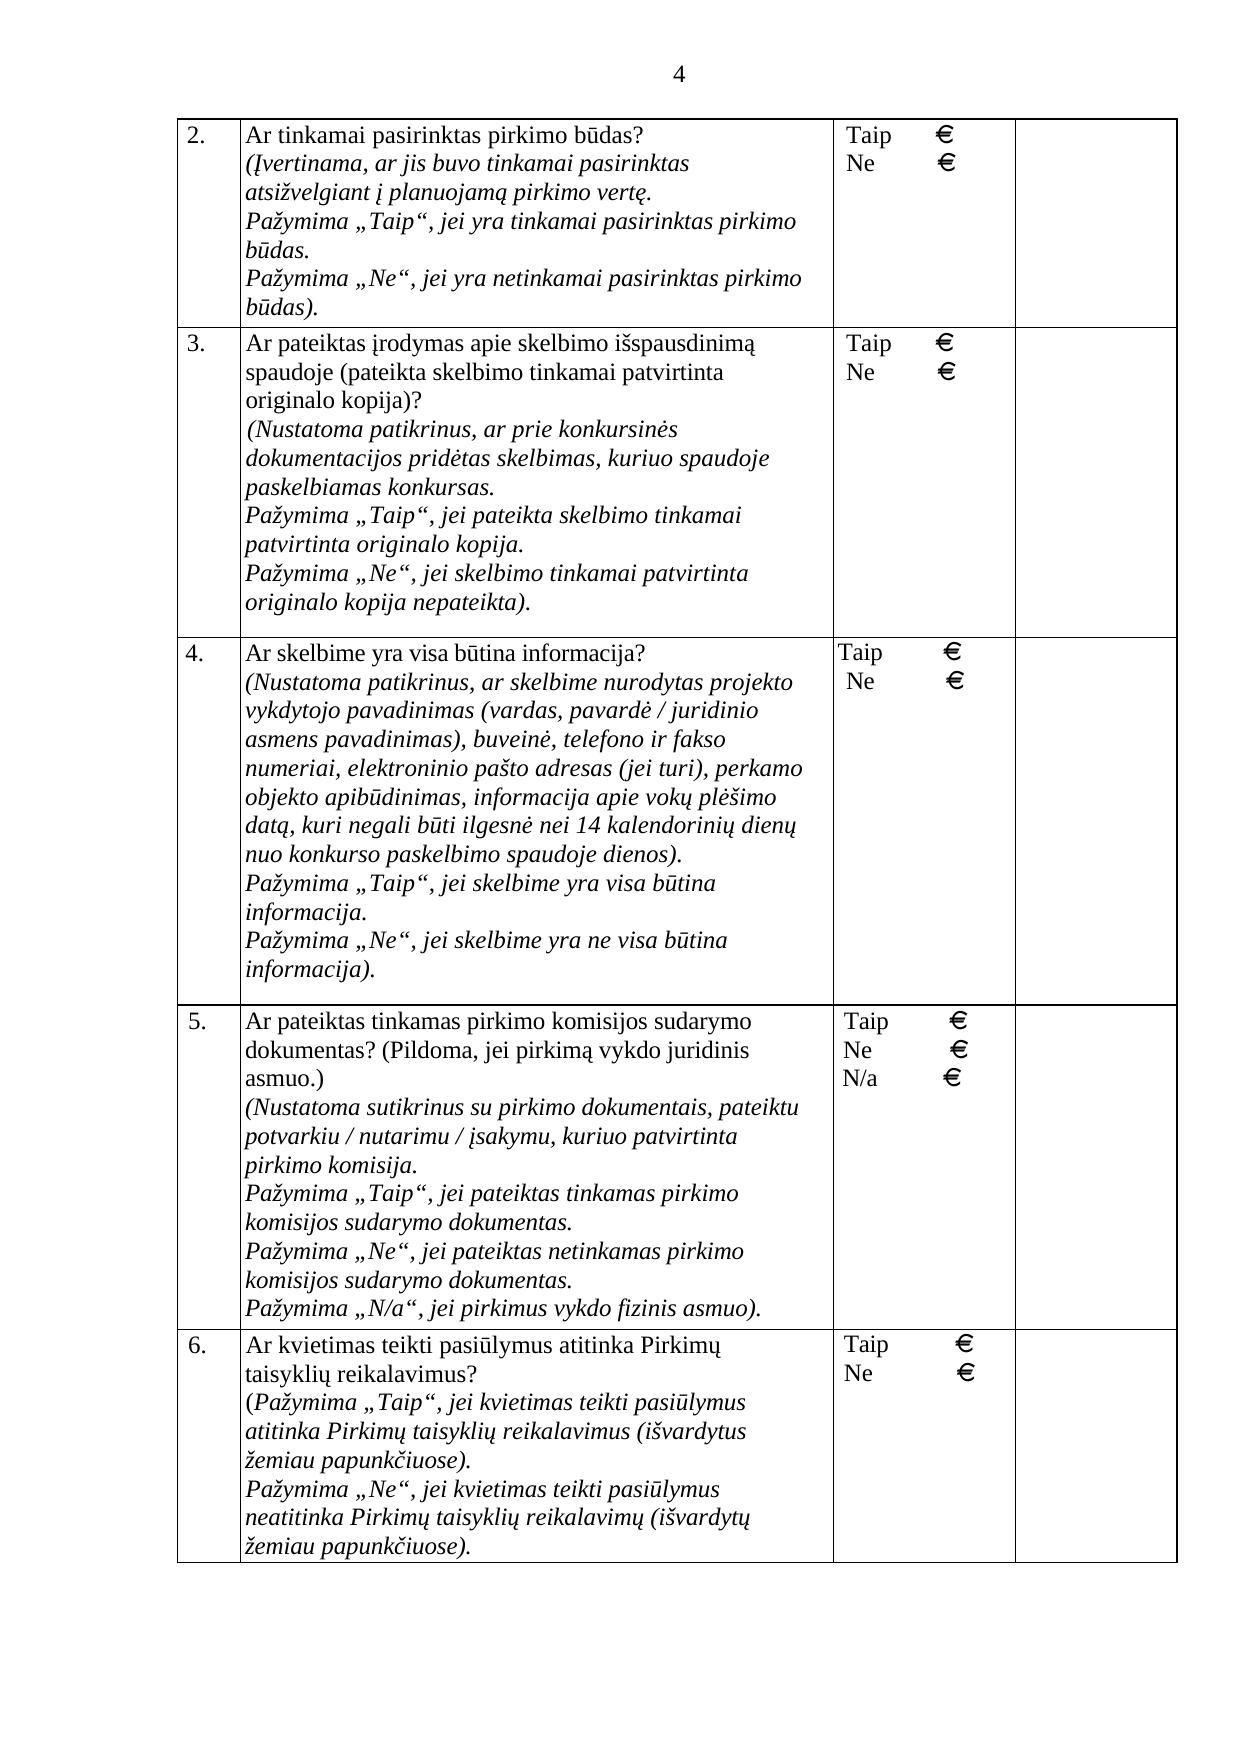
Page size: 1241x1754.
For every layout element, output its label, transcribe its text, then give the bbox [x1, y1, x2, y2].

table_cell 5. [178, 1006, 240, 1329]
table_cell Taip  Ne  N/a  [834, 1006, 1015, 1329]
table_cell [1016, 1330, 1176, 1562]
table_cell 4. [178, 638, 240, 1004]
table_cell Ar tinkamai pasirinktas pirkimo būdas? (Įvertinama, ar jis buvo tinkamai pasirinktas atsižvelgiant į planuojamą pirkimo vertę. Pažymima „Taip“, jei yra tinkamai pasirinktas pirkimo būdas. Pažymima „Ne“, jei yra netinkamai pasirinktas pirkimo būdas). [241, 120, 833, 326]
table_cell Taip  Ne  [834, 1330, 1015, 1562]
table_cell Ar skelbime yra visa būtina informacija? (Nustatoma patikrinus, ar skelbime nurodytas projekto vykdytojo pavadinimas (vardas, pavardė / juridinio asmens pavadinimas), buveinė, telefono ir fakso numeriai, elektroninio pašto adresas (jei turi), perkamo objekto apibūdinimas, informacija apie vokų plėšimo datą, kuri negali būti ilgesnė nei 14 kalendorinių dienų nuo konkurso paskelbimo spaudoje dienos). Pažymima „Taip“, jei skelbime yra visa būtina informacija. Pažymima „Ne“, jei skelbime yra ne visa būtina informacija). [241, 638, 833, 1004]
table_cell [1016, 1006, 1176, 1329]
table_cell Ar pateiktas įrodymas apie skelbimo išspausdinimą spaudoje (pateikta skelbimo tinkamai patvirtinta originalo kopija)? (Nustatoma patikrinus, ar prie konkursinės dokumentacijos pridėtas skelbimas, kuriuo spaudoje paskelbiamas konkursas. Pažymima „Taip“, jei pateikta skelbimo tinkamai patvirtinta originalo kopija. Pažymima „Ne“, jei skelbimo tinkamai patvirtinta originalo kopija nepateikta). Pažymima „Ne“, jei skelbimo tinkamai patvirtinta originalo kopija nepateikta). [241, 328, 833, 636]
table_cell 2. [178, 120, 240, 326]
table_cell [1016, 638, 1176, 1004]
table_cell [1016, 120, 1176, 326]
table_cell Taip  Ne  [834, 328, 1015, 636]
table_cell Ar pateiktas tinkamas pirkimo komisijos sudarymo dokumentas? (Pildoma, jei pirkimą vykdo juridinis asmuo.) (Nustatoma sutikrinus su pirkimo dokumentais, pateiktu potvarkiu / nutarimu / įsakymu, kuriuo patvirtinta pirkimo komisija. Pažymima „Taip“, jei pateiktas tinkamas pirkimo komisijos sudarymo dokumentas. Pažymima „Ne“, jei pateiktas netinkamas pirkimo komisijos sudarymo dokumentas. Pažymima „N/a“, jei pirkimus vykdo fizinis asmuo). [241, 1006, 833, 1329]
table_cell Taip  Ne  [834, 638, 1015, 1004]
table_cell 6. [178, 1330, 240, 1562]
table_cell 3. [178, 328, 240, 636]
table_cell [1016, 328, 1176, 636]
table_cell Taip  Ne  [834, 120, 1015, 326]
